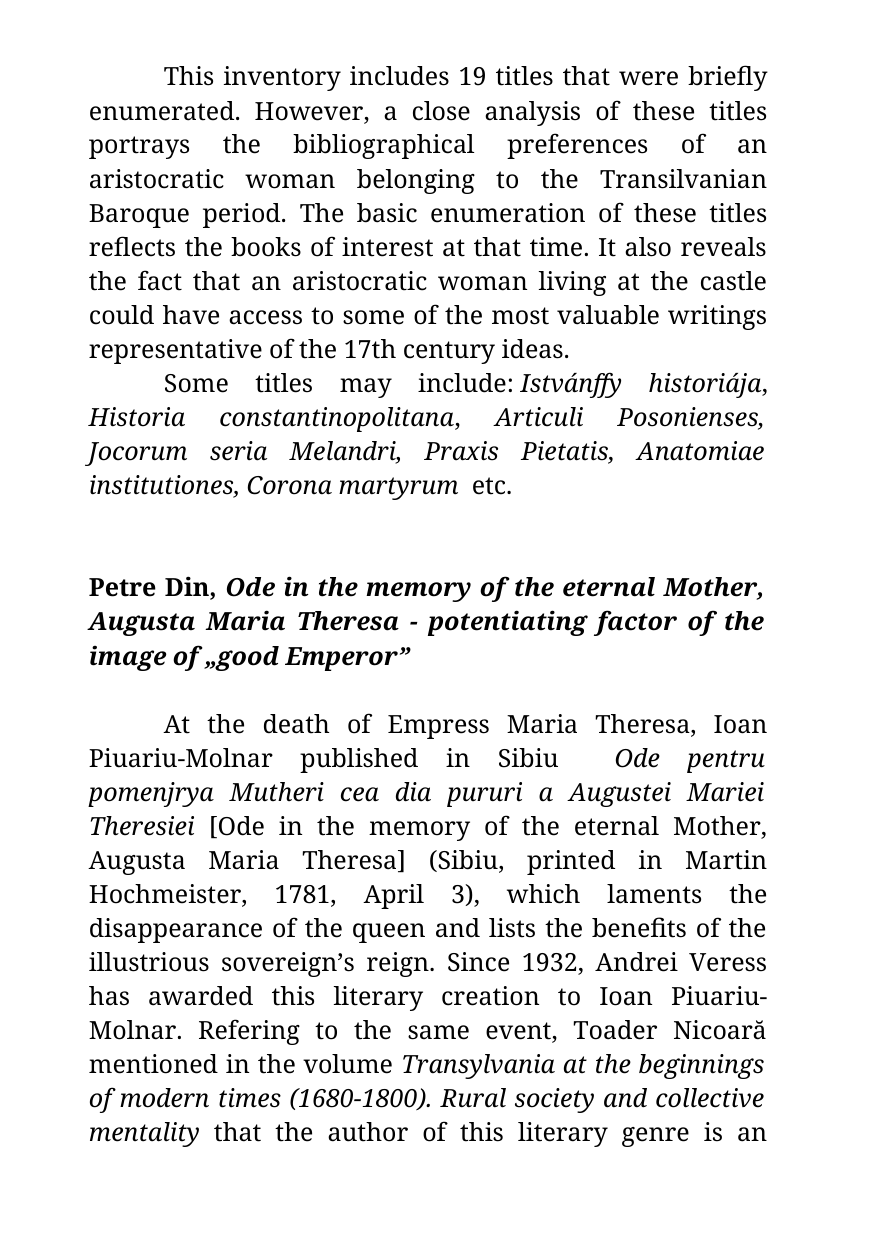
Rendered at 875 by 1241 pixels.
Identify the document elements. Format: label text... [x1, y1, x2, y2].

text At the death of Empress Maria Theresa, Ioan Piuariu-Molnar published in Sibiu Ode pentru pomenjrya Mutheri cea dia pururi a Augustei Mariei Theresiei [Ode in the memory of the eternal Mother, Augusta Maria Theresa] (Sibiu, printed in Martin Hochmeister, 1781, April 3), which laments the disappearance of the queen and lists the benefits of the illustrious sovereign’s reign. Since 1932, Andrei Veress has awarded this literary creation to Ioan Piuariu-Molnar. Refering to the same event, Toader Nicoară mentioned in the volume Transylvania at the beginnings of modern times (1680-1800). Rural society and collective mentality that the author of this literary genre is an [89, 706, 768, 1149]
text This inventory includes 19 titles that were briefly enumerated. However, a close analysis of these titles portrays the bibliographical preferences of an aristocratic woman belonging to the Transilvanian Baroque period. The basic enumeration of these titles reflects the books of interest at that time. It also reveals the fact that an aristocratic woman living at the castle could have access to some of the most valuable writings representative of the 17th century ideas. [89, 59, 768, 366]
text Some titles may include: Istvánffy historiája, Historia constantinopolitana, Articuli Posonienses, Jocorum seria Melandri, Praxis Pietatis, Anatomiae institutiones, Corona martyrum etc. [89, 366, 768, 502]
text Petre Din, Ode in the memory of the eternal Mother, Augusta Maria Theresa - potentiating factor of the image of „good Emperor” [89, 570, 768, 672]
